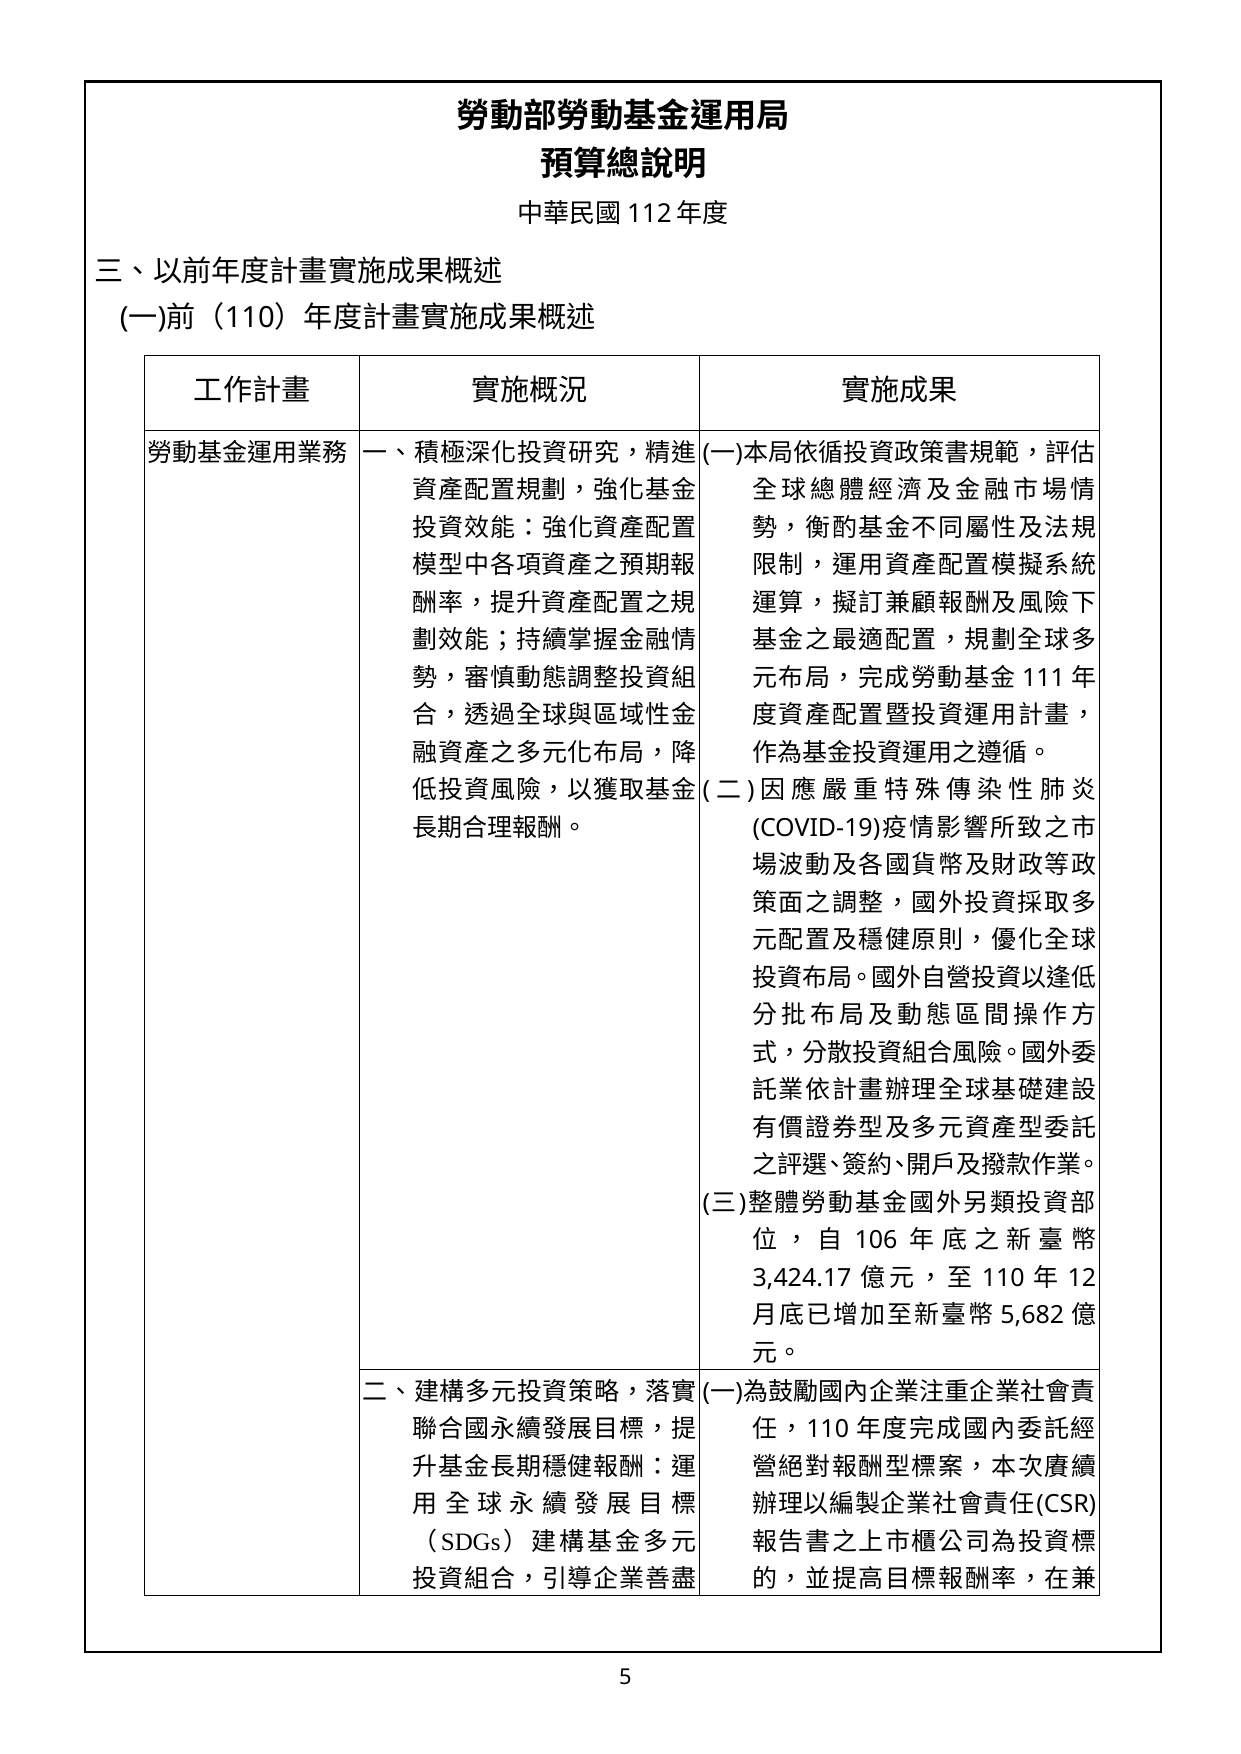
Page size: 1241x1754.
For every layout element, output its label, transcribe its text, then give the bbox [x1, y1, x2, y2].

table_cell 一、積極深化投資研究，精進資產配置規劃，強化基金投資效能：強化資產配置模型中各項資產之預期報酬率，提升資產配置之規劃效能；持續掌握金融情勢，審慎動態調整投資組合，透過全球與區域性金融資產之多元化布局，降低投資風險，以獲取基金長期合理報酬。 [360, 431, 699, 1369]
text (一)前（110）年度計畫實施成果概述 [119, 291, 1152, 337]
table_cell 二、建構多元投資策略，落實聯合國永續發展目標，提升基金長期穩健報酬：運用全球永續發展目標（SDGs）建構基金多元投資組合，引導企業善盡 [360, 1370, 699, 1595]
table_cell (一)本局依循投資政策書規範，評估全球總體經濟及金融市場情勢，衡酌基金不同屬性及法規限制，運用資產配置模擬系統運算，擬訂兼顧報酬及風險下基金之最適配置，規劃全球多元布局，完成勞動基金111年度資產配置暨投資運用計畫，作為基金投資運用之遵循。 (二)因應嚴重特殊傳染性肺炎(COVID-19)疫情影響所致之市場波動及各國貨幣及財政等政策面之調整，國外投資採取多元配置及穩健原則，優化全球投資布局。國外自營投資以逢低分批布局及動態區間操作方式，分散投資組合風險。國外委託業依計畫辦理全球基礎建設有價證券型及多元資產型委託之評選、簽約、開戶及撥款作業。 (三)整體勞動基金國外另類投資部位，自106年底之新臺幣3,424.17億元，至110年12月底已增加至新臺幣5,682億元。 [700, 431, 1099, 1369]
text 三、以前年度計畫實施成果概述 [94, 245, 1152, 291]
table_header 實施成果 [700, 356, 1099, 430]
table_cell 勞動基金運用業務 [145, 431, 359, 1595]
table_header 工作計畫 [145, 356, 359, 430]
table_cell (一)為鼓勵國內企業注重企業社會責任，110年度完成國內委託經營絕對報酬型標案，本次賡續辦理以編製企業社會責任(CSR)報告書之上市櫃公司為投資標的，並提高目標報酬率，在兼 [700, 1370, 1099, 1595]
table_header 實施概況 [360, 356, 699, 430]
